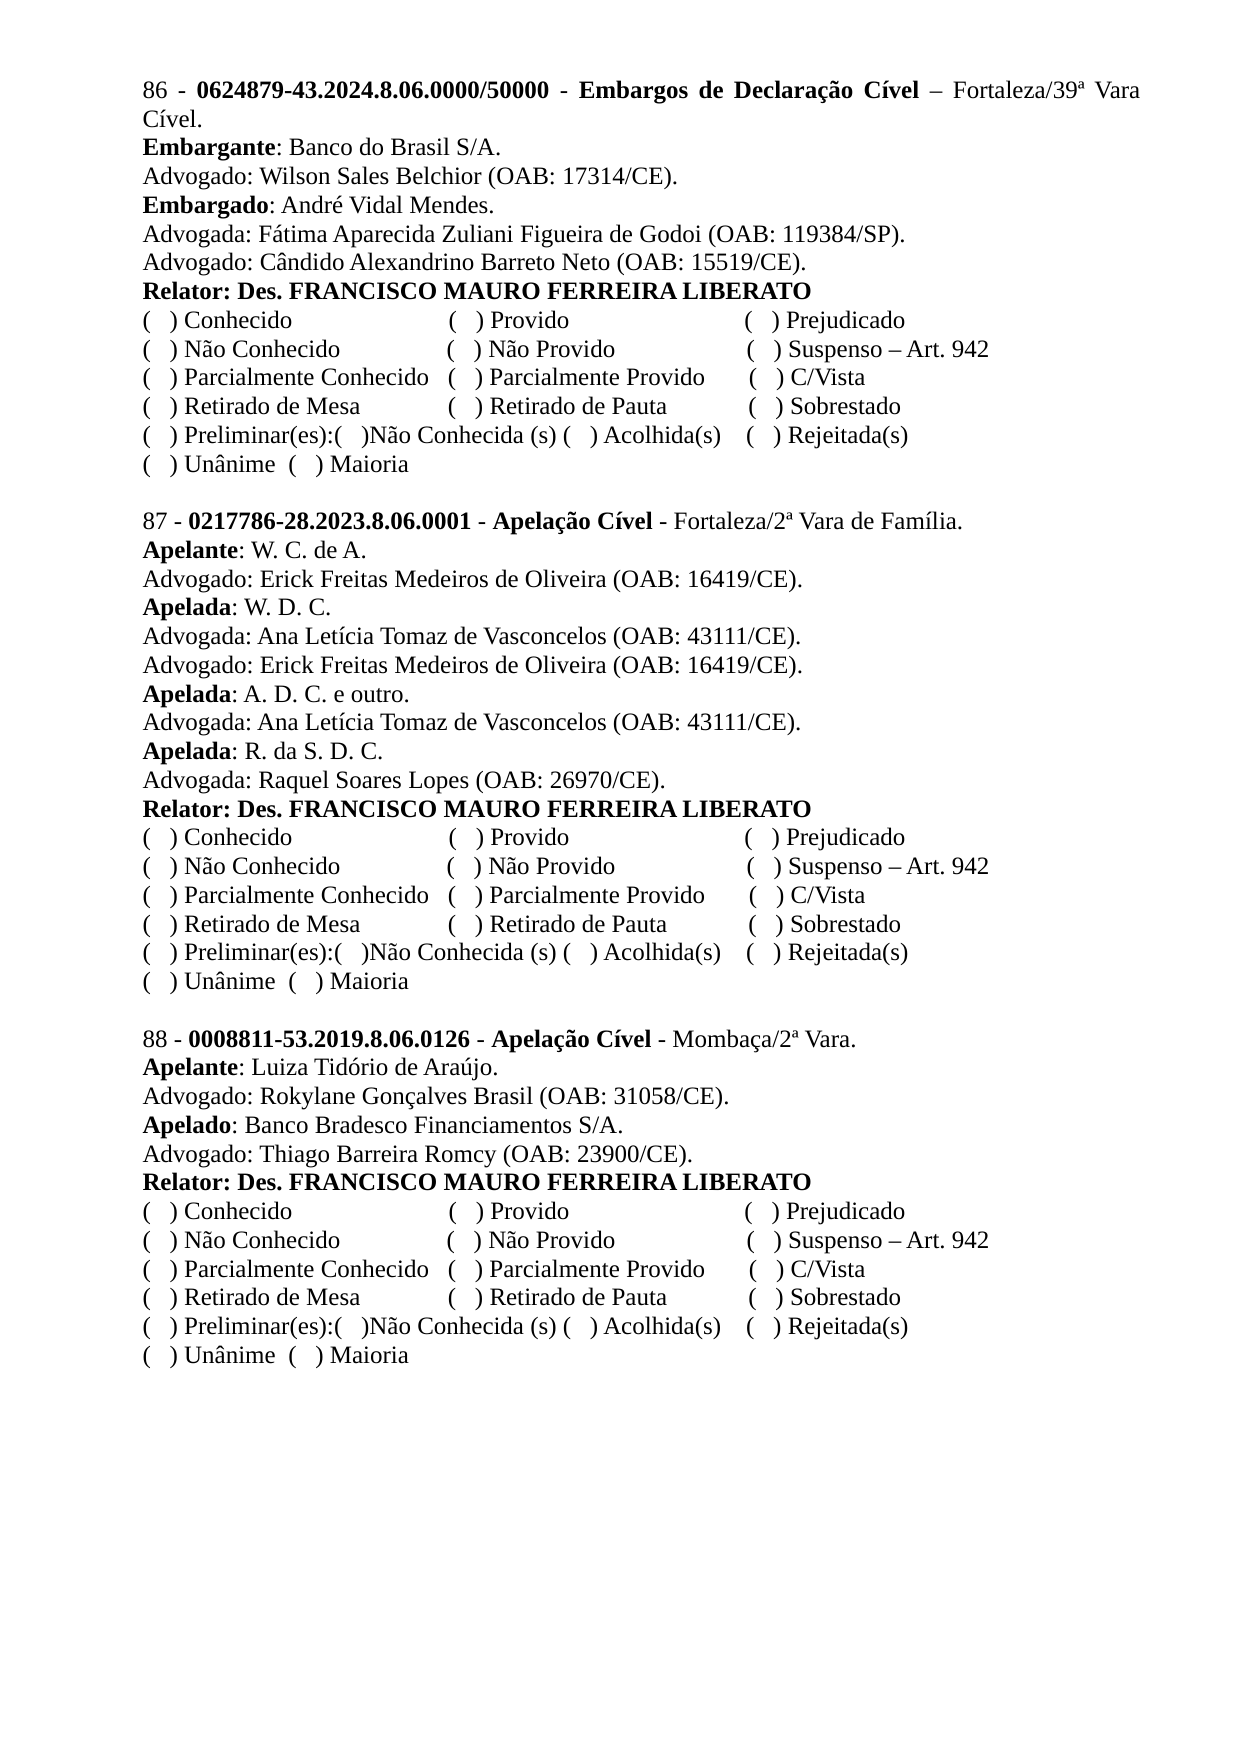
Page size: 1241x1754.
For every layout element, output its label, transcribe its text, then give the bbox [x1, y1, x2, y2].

text Advogado: Erick Freitas Medeiros de Oliveira (OAB: 16419/CE). [142, 650, 1141, 679]
text 87 - 0217786-28.2023.8.06.0001 - Apelação Cível - Fortaleza/2ª Vara de Família. [142, 506, 1141, 535]
text Apelada: R. da S. D. C. [142, 736, 1141, 765]
text ( ) Não Conhecido ( ) Não Provido ( ) Suspenso – Art. 942 [142, 334, 1158, 362]
text ( ) Conhecido ( ) Provido ( ) Prejudicado [142, 822, 1141, 851]
text Apelada: W. D. C. [142, 592, 1141, 621]
text Advogada: Ana Letícia Tomaz de Vasconcelos (OAB: 43111/CE). [142, 621, 1141, 650]
text ( ) Parcialmente Conhecido ( ) Parcialmente Provido ( ) C/Vista [142, 362, 1158, 391]
text Embargado: André Vidal Mendes. [142, 190, 1141, 219]
text Apelante: Luiza Tidório de Araújo. [142, 1052, 1141, 1081]
text ( ) Retirado de Mesa ( ) Retirado de Pauta ( ) Sobrestado [142, 1282, 1158, 1311]
text ( ) Parcialmente Conhecido ( ) Parcialmente Provido ( ) C/Vista [142, 880, 1158, 909]
text ( ) Unânime ( ) Maioria [142, 449, 1158, 477]
text Advogada: Raquel Soares Lopes (OAB: 26970/CE). [142, 765, 1141, 794]
text ( ) Não Conhecido ( ) Não Provido ( ) Suspenso – Art. 942 [142, 851, 1158, 880]
text Apelado: Banco Bradesco Financiamentos S/A. [142, 1110, 1141, 1139]
text 88 - 0008811-53.2019.8.06.0126 - Apelação Cível - Mombaça/2ª Vara. [142, 1024, 1141, 1052]
text ( ) Retirado de Mesa ( ) Retirado de Pauta ( ) Sobrestado [142, 909, 1158, 937]
text Advogada: Fátima Aparecida Zuliani Figueira de Godoi (OAB: 119384/SP). [142, 219, 1141, 247]
text ( ) Não Conhecido ( ) Não Provido ( ) Suspenso – Art. 942 [142, 1225, 1158, 1254]
text Embargante: Banco do Brasil S/A. [142, 132, 1141, 161]
text ( ) Unânime ( ) Maioria [142, 1340, 1158, 1369]
text Advogado: Erick Freitas Medeiros de Oliveira (OAB: 16419/CE). [142, 564, 1141, 592]
text Advogado: Rokylane Gonçalves Brasil (OAB: 31058/CE). [142, 1081, 1141, 1110]
text Advogada: Ana Letícia Tomaz de Vasconcelos (OAB: 43111/CE). [142, 707, 1141, 736]
text ( ) Preliminar(es):( )Não Conhecida (s) ( ) Acolhida(s) ( ) Rejeitada(s) [142, 937, 1158, 966]
text ( ) Unânime ( ) Maioria [142, 966, 1158, 995]
text Relator: Des. FRANCISCO MAURO FERREIRA LIBERATO [142, 1167, 1141, 1196]
text Apelada: A. D. C. e outro. [142, 679, 1141, 707]
text Advogado: Wilson Sales Belchior (OAB: 17314/CE). [142, 161, 1141, 190]
text ( ) Preliminar(es):( )Não Conhecida (s) ( ) Acolhida(s) ( ) Rejeitada(s) [142, 420, 1158, 449]
text Relator: Des. FRANCISCO MAURO FERREIRA LIBERATO [142, 276, 1141, 305]
text ( ) Preliminar(es):( )Não Conhecida (s) ( ) Acolhida(s) ( ) Rejeitada(s) [142, 1311, 1158, 1340]
text ( ) Parcialmente Conhecido ( ) Parcialmente Provido ( ) C/Vista [142, 1254, 1158, 1282]
text ( ) Conhecido ( ) Provido ( ) Prejudicado [142, 305, 1141, 334]
text ( ) Conhecido ( ) Provido ( ) Prejudicado [142, 1196, 1141, 1225]
text Advogado: Thiago Barreira Romcy (OAB: 23900/CE). [142, 1139, 1141, 1167]
text Advogado: Cândido Alexandrino Barreto Neto (OAB: 15519/CE). [142, 247, 1141, 276]
text Relator: Des. FRANCISCO MAURO FERREIRA LIBERATO [142, 794, 1141, 822]
text Apelante: W. C. de A. [142, 535, 1141, 564]
text ( ) Retirado de Mesa ( ) Retirado de Pauta ( ) Sobrestado [142, 391, 1158, 420]
text 86 - 0624879-43.2024.8.06.0000/50000 - Embargos de Declaração Cível – Fortaleza/39ª Vara Cível. [142, 75, 1141, 132]
